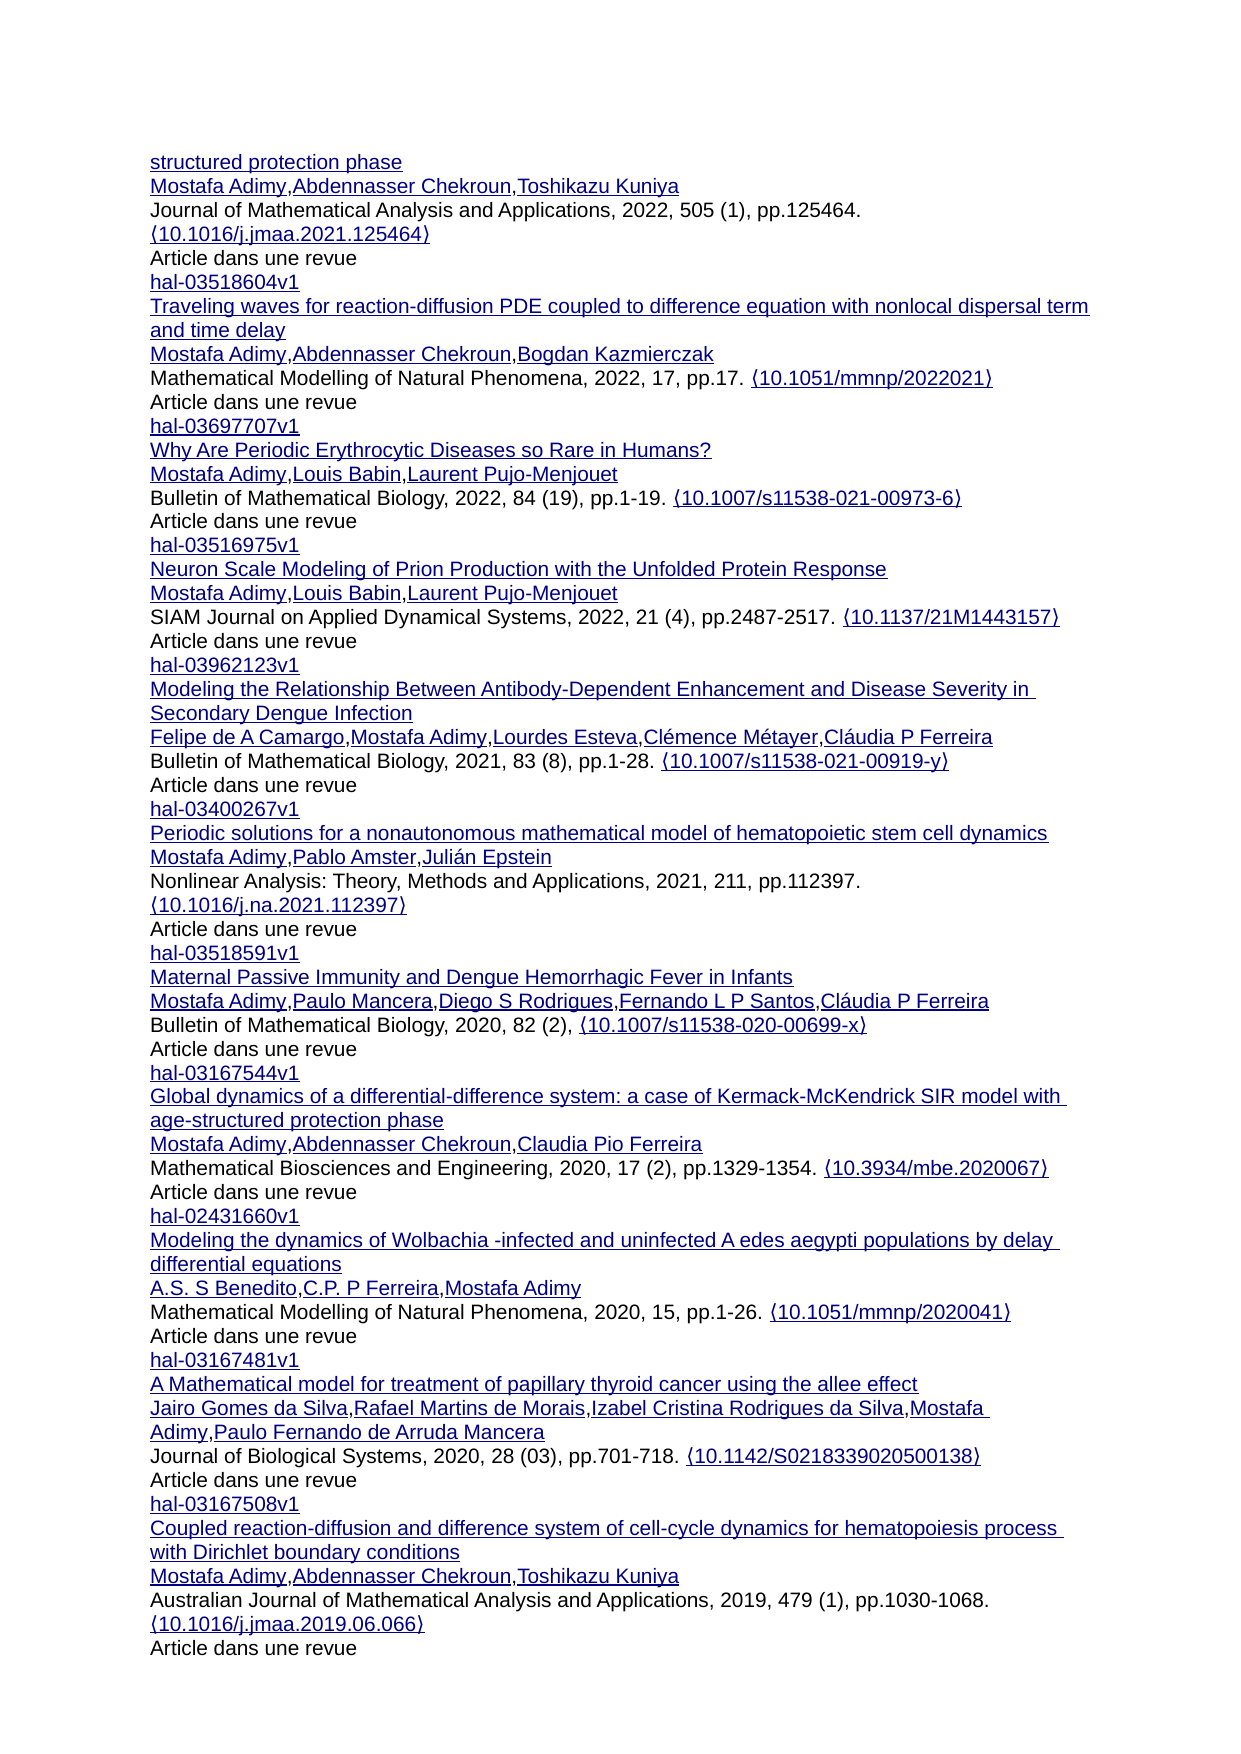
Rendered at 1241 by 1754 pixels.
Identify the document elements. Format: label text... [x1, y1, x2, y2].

table_cell Periodic solutions for a nonautonomous mathematical model of hematopoietic stem cell dynamics Mostafa Adimy,Pablo Amster,Julián Epstein Nonlinear Analysis: Theory, Methods and Applications, 2021, 211, pp.112397. ⟨10.1016/j.na.2021.112397⟩ Article dans une revue hal-03518591v1 [150, 821, 1090, 964]
table_cell Coupled reaction-diffusion and difference system of cell-cycle dynamics for hematopoiesis process with Dirichlet boundary conditions Mostafa Adimy,Abdennasser Chekroun,Toshikazu Kuniya Australian Journal of Mathematical Analysis and Applications, 2019, 479 (1), pp.1030-1068. ⟨10.1016/j.jmaa.2019.06.066⟩ Article dans une revue [150, 1516, 1090, 1659]
table_cell Global dynamics of a differential-difference system: a case of Kermack-McKendrick SIR model with age-structured protection phase Mostafa Adimy,Abdennasser Chekroun,Claudia Pio Ferreira Mathematical Biosciences and Engineering, 2020, 17 (2), pp.1329-1354. ⟨10.3934/mbe.2020067⟩ Article dans une revue hal-02431660v1 [150, 1084, 1090, 1228]
table_cell and time delay Mostafa Adimy,Abdennasser Chekroun,Bogdan Kazmierczak Mathematical Modelling of Natural Phenomena, 2022, 17, pp.17. ⟨10.1051/mmnp/2022021⟩ Article dans une revue hal-03697707v1 [150, 316, 1090, 437]
table_cell Modeling the dynamics of Wolbachia -infected and uninfected A edes aegypti populations by delay differential equations A.S. S Benedito,C.P. P Ferreira,Mostafa Adimy Mathematical Modelling of Natural Phenomena, 2020, 15, pp.1-26. ⟨10.1051/mmnp/2020041⟩ Article dans une revue hal-03167481v1 [150, 1228, 1090, 1372]
table_cell Why Are Periodic Erythrocytic Diseases so Rare in Humans? Mostafa Adimy,Louis Babin,Laurent Pujo-Menjouet Bulletin of Mathematical Biology, 2022, 84 (19), pp.1-19. ⟨10.1007/s11538-021-00973-6⟩ Article dans une revue hal-03516975v1 [150, 438, 1090, 557]
table_cell structured protection phase Mostafa Adimy,Abdennasser Chekroun,Toshikazu Kuniya Journal of Mathematical Analysis and Applications, 2022, 505 (1), pp.125464. ⟨10.1016/j.jmaa.2021.125464⟩ Article dans une revue hal-03518604v1 [150, 150, 1090, 294]
table_cell A Mathematical model for treatment of papillary thyroid cancer using the allee effect Jairo Gomes da Silva,Rafael Martins de Morais,Izabel Cristina Rodrigues da Silva,Mostafa Adimy,Paulo Fernando de Arruda Mancera Journal of Biological Systems, 2020, 28 (03), pp.701-718. ⟨10.1142/S0218339020500138⟩ Article dans une revue hal-03167508v1 [150, 1372, 1090, 1516]
table_cell Neuron Scale Modeling of Prion Production with the Unfolded Protein Response Mostafa Adimy,Louis Babin,Laurent Pujo-Menjouet SIAM Journal on Applied Dynamical Systems, 2022, 21 (4), pp.2487-2517. ⟨10.1137/21M1443157⟩ Article dans une revue hal-03962123v1 [150, 557, 1090, 677]
table_cell Traveling waves for reaction-diffusion PDE coupled to difference equation with nonlocal dispersal term [150, 294, 1090, 315]
table_cell Maternal Passive Immunity and Dengue Hemorrhagic Fever in Infants Mostafa Adimy,Paulo Mancera,Diego S Rodrigues,Fernando L P Santos,Cláudia P Ferreira Bulletin of Mathematical Biology, 2020, 82 (2), ⟨10.1007/s11538-020-00699-x⟩ Article dans une revue hal-03167544v1 [150, 965, 1090, 1084]
table_cell Modeling the Relationship Between Antibody-Dependent Enhancement and Disease Severity in Secondary Dengue Infection Felipe de A Camargo,Mostafa Adimy,Lourdes Esteva,Clémence Métayer,Cláudia P Ferreira Bulletin of Mathematical Biology, 2021, 83 (8), pp.1-28. ⟨10.1007/s11538-021-00919-y⟩ Article dans une revue hal-03400267v1 [150, 677, 1090, 821]
